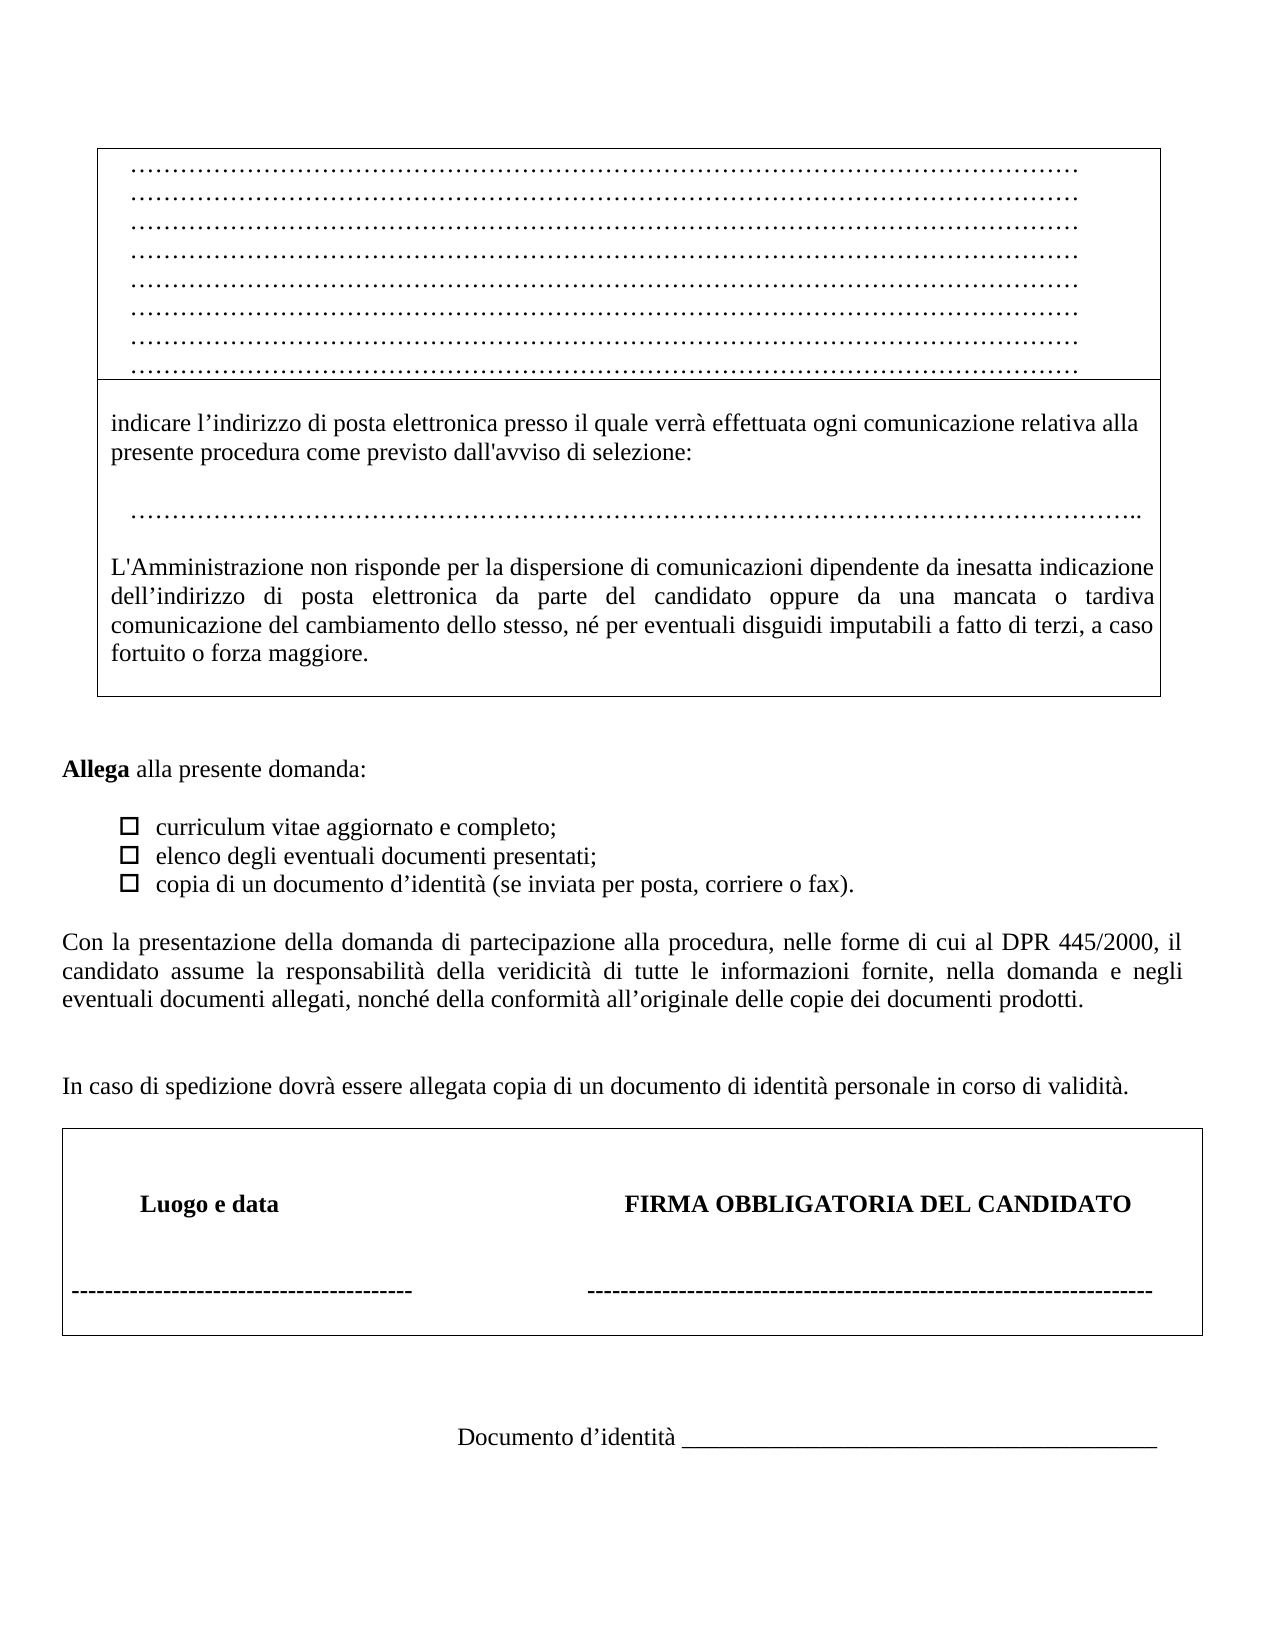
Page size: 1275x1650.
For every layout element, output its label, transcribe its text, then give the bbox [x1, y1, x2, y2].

text Documento d’identità ______________________________________ [118, 1422, 1157, 1451]
table_cell [73, 148, 97, 379]
table_cell …………………………………………………………………………………………………… …………………………………………………………………………………………………… …………………………………………………………………………………………………… …………………………………………………………………………………………………… …………………………………………………………………………………………………… …………………………………………………………………………………………………… …………………………………………………………………………………………………… …………………………………………………………………………………………………… [98, 149, 1160, 379]
list elenco degli eventuali documenti presentati; [118, 841, 1184, 869]
list copia di un documento d’identità (se inviata per posta, corriere o fax). [118, 869, 1184, 898]
table_cell indicare l’indirizzo di posta elettronica presso il quale verrà effettuata ogni comunicazione relativa alla presente procedura come previsto dall'avviso di selezione: ………………………………………………………………………………………………………….. L'Amministrazione non risponde per la dispersione di comunicazioni dipendente da inesatta indicazione dell’indirizzo di posta elettronica da parte del candidato oppure da una mancata o tardiva comunicazione del cambiamento dello stesso, né per eventuali disguidi imputabili a fatto di terzi, a caso fortuito o forza maggiore. [98, 380, 1160, 696]
text ----------------------------------------- -------------------------------------------------------------------- [63, 1272, 1202, 1304]
text In caso di spedizione dovrà essere allegata copia di un documento di identità personale in corso di validità. [62, 1071, 1157, 1099]
list curriculum vitae aggiornato e completo; [118, 812, 1184, 841]
text Con la presentazione della domanda di partecipazione alla procedura, nelle forme di cui al DPR 445/2000, il candidato assume la responsabilità della veridicità di tutte le informazioni fornite, nella domanda e negli eventuali documenti allegati, nonché della conformità all’originale delle copie dei documenti prodotti. [62, 927, 1184, 1013]
table_cell [73, 379, 97, 696]
text Luogo e data FIRMA OBBLIGATORIA DEL CANDIDATO [63, 1186, 1202, 1218]
text Allega alla presente domanda: [62, 754, 1184, 783]
